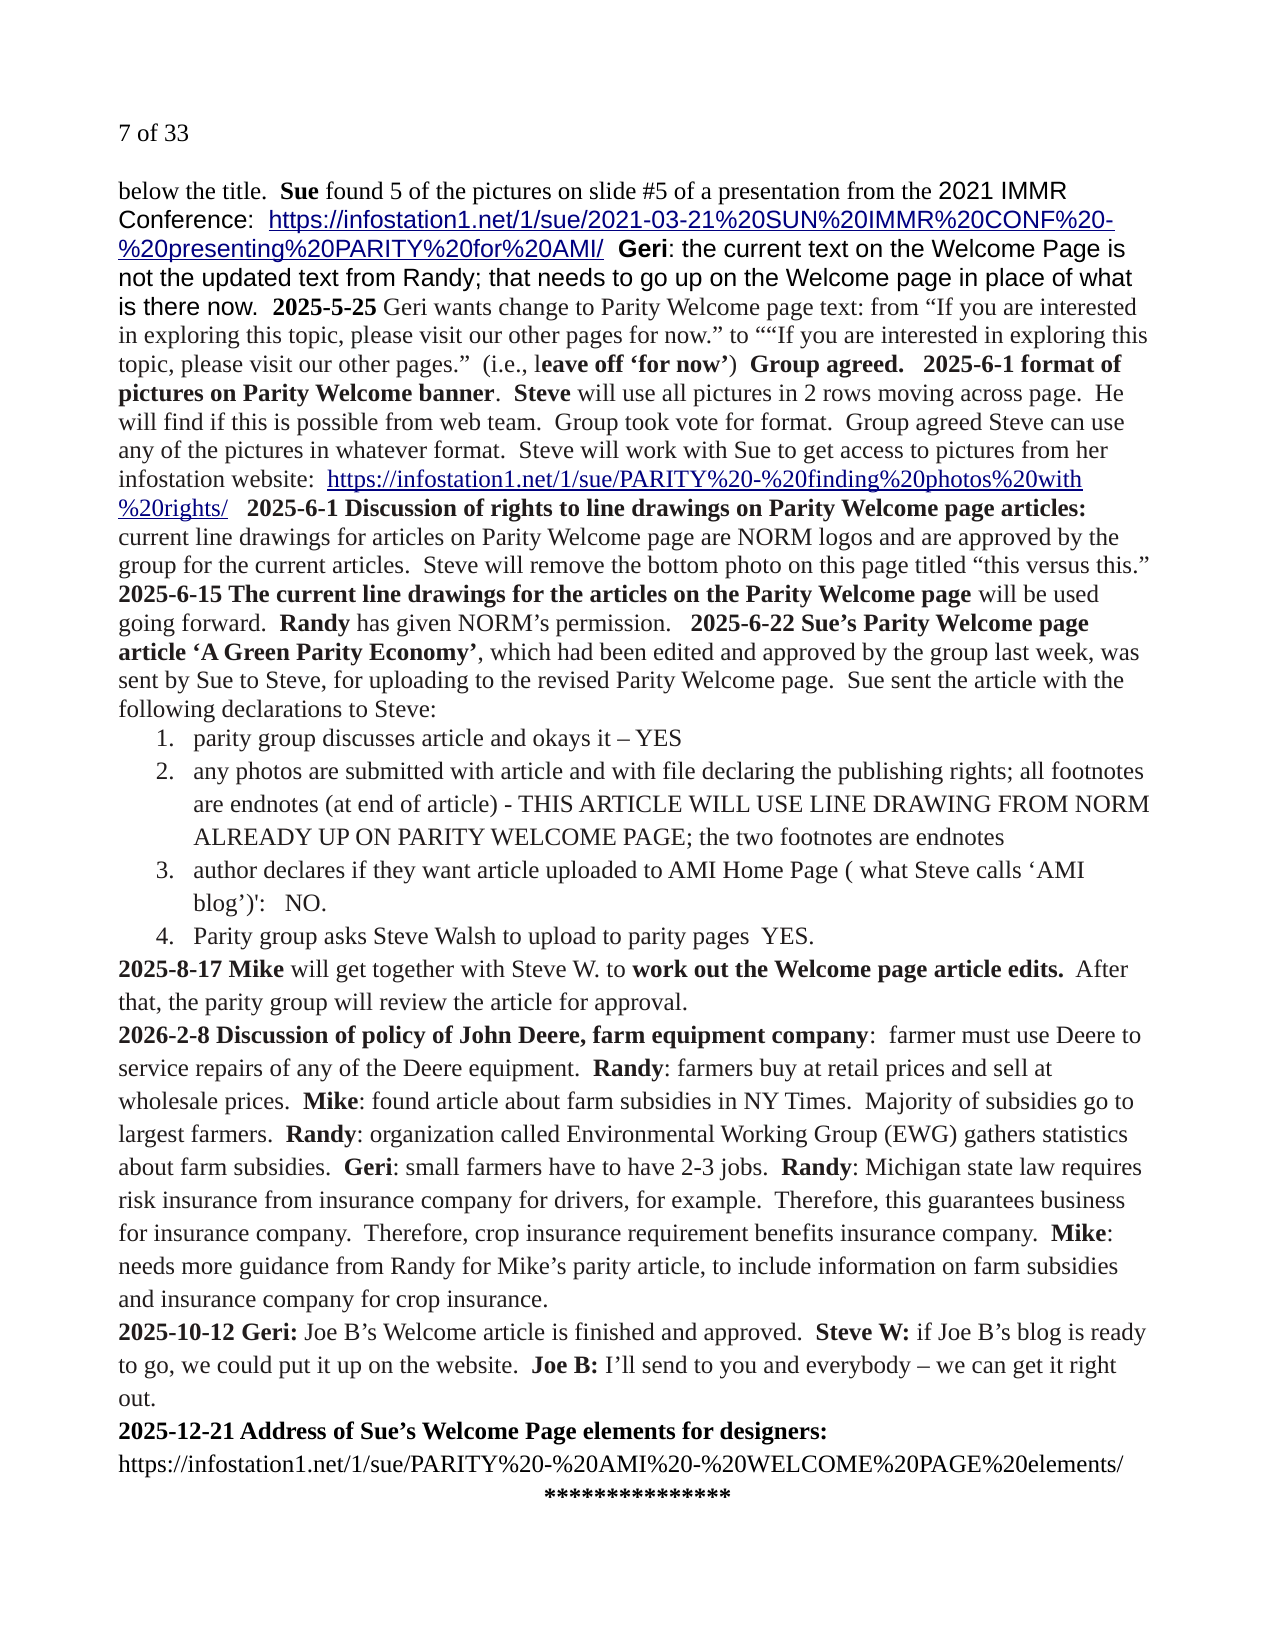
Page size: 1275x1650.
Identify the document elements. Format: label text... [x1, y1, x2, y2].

list any photos are submitted with article and with file declaring the publishing rights; all footnotes are endnotes (at end of article) - THIS ARTICLE WILL USE LINE DRAWING FROM NORM ALREADY UP ON PARITY WELCOME PAGE; the two footnotes are endnotes [156, 756, 1157, 851]
list parity group discusses article and okays it – YES [156, 723, 1157, 752]
list Parity group asks Steve Walsh to upload to parity pages YES. [156, 921, 1157, 950]
text below the title. Sue found 5 of the pictures on slide #5 of a presentation from the 2021 IMMR Conference: https://infostation1.net/1/sue/2021-03-21%20SUN%20IMMR%20CONF%20-%20presenting%20PARITY%20for%20AMI/ Geri: the current text on the Welcome Page is not the updated text from Randy; that needs to go up on the Welcome page in place of what is there now. 2025-5-25 Geri wants change to Parity Welcome page text: from “If you are interested in exploring this topic, please visit our other pages for now.” to ““If you are interested in exploring this topic, please visit our other pages.” (i.e., leave off ‘for now’) Group agreed. 2025-6-1 format of pictures on Parity Welcome banner. Steve will use all pictures in 2 rows moving across page. He will find if this is possible from web team. Group took vote for format. Group agreed Steve can use any of the pictures in whatever format. Steve will work with Sue to get access to pictures from her infostation website: https://infostation1.net/1/sue/PARITY%20-%20finding%20photos%20with%20rights/ 2025-6-1 Discussion of rights to line drawings on Parity Welcome page articles: current line drawings for articles on Parity Welcome page are NORM logos and are approved by the group for the current articles. Steve will remove the bottom photo on this page titled “this versus this.” 2025-6-15 The current line drawings for the articles on the Parity Welcome page will be used going forward. Randy has given NORM’s permission. 2025-6-22 Sue’s Parity Welcome page article ‘A Green Parity Economy’, which had been edited and approved by the group last week, was sent by Sue to Steve, for uploading to the revised Parity Welcome page. Sue sent the article with the following declarations to Steve: [118, 176, 1157, 723]
text https://infostation1.net/1/sue/PARITY%20-%20AMI%20-%20WELCOME%20PAGE%20elements/ [118, 1449, 1157, 1478]
text 2025-12-21 Address of Sue’s Welcome Page elements for designers: [118, 1416, 1157, 1445]
text 2026-2-8 Discussion of policy of John Deere, farm equipment company: farmer must use Deere to service repairs of any of the Deere equipment. Randy: farmers buy at retail prices and sell at wholesale prices. Mike: found article about farm subsidies in NY Times. Majority of subsidies go to largest farmers. Randy: organization called Environmental Working Group (EWG) gathers statistics about farm subsidies. Geri: small farmers have to have 2-3 jobs. Randy: Michigan state law requires risk insurance from insurance company for drivers, for example. Therefore, this guarantees business for insurance company. Therefore, crop insurance requirement benefits insurance company. Mike: needs more guidance from Randy for Mike’s parity article, to include information on farm subsidies and insurance company for crop insurance. [118, 1020, 1157, 1313]
list author declares if they want article uploaded to AMI Home Page ( what Steve calls ‘AMI blog’)': NO. [156, 855, 1157, 917]
text 2025-8-17 Mike will get together with Steve W. to work out the Welcome page article edits. After that, the parity group will review the article for approval. [118, 954, 1157, 1016]
text *************** [118, 1482, 1157, 1511]
text 2025-10-12 Geri: Joe B’s Welcome article is finished and approved. Steve W: if Joe B’s blog is ready to go, we could put it up on the website. Joe B: I’ll send to you and everybody – we can get it right out. [118, 1317, 1157, 1412]
